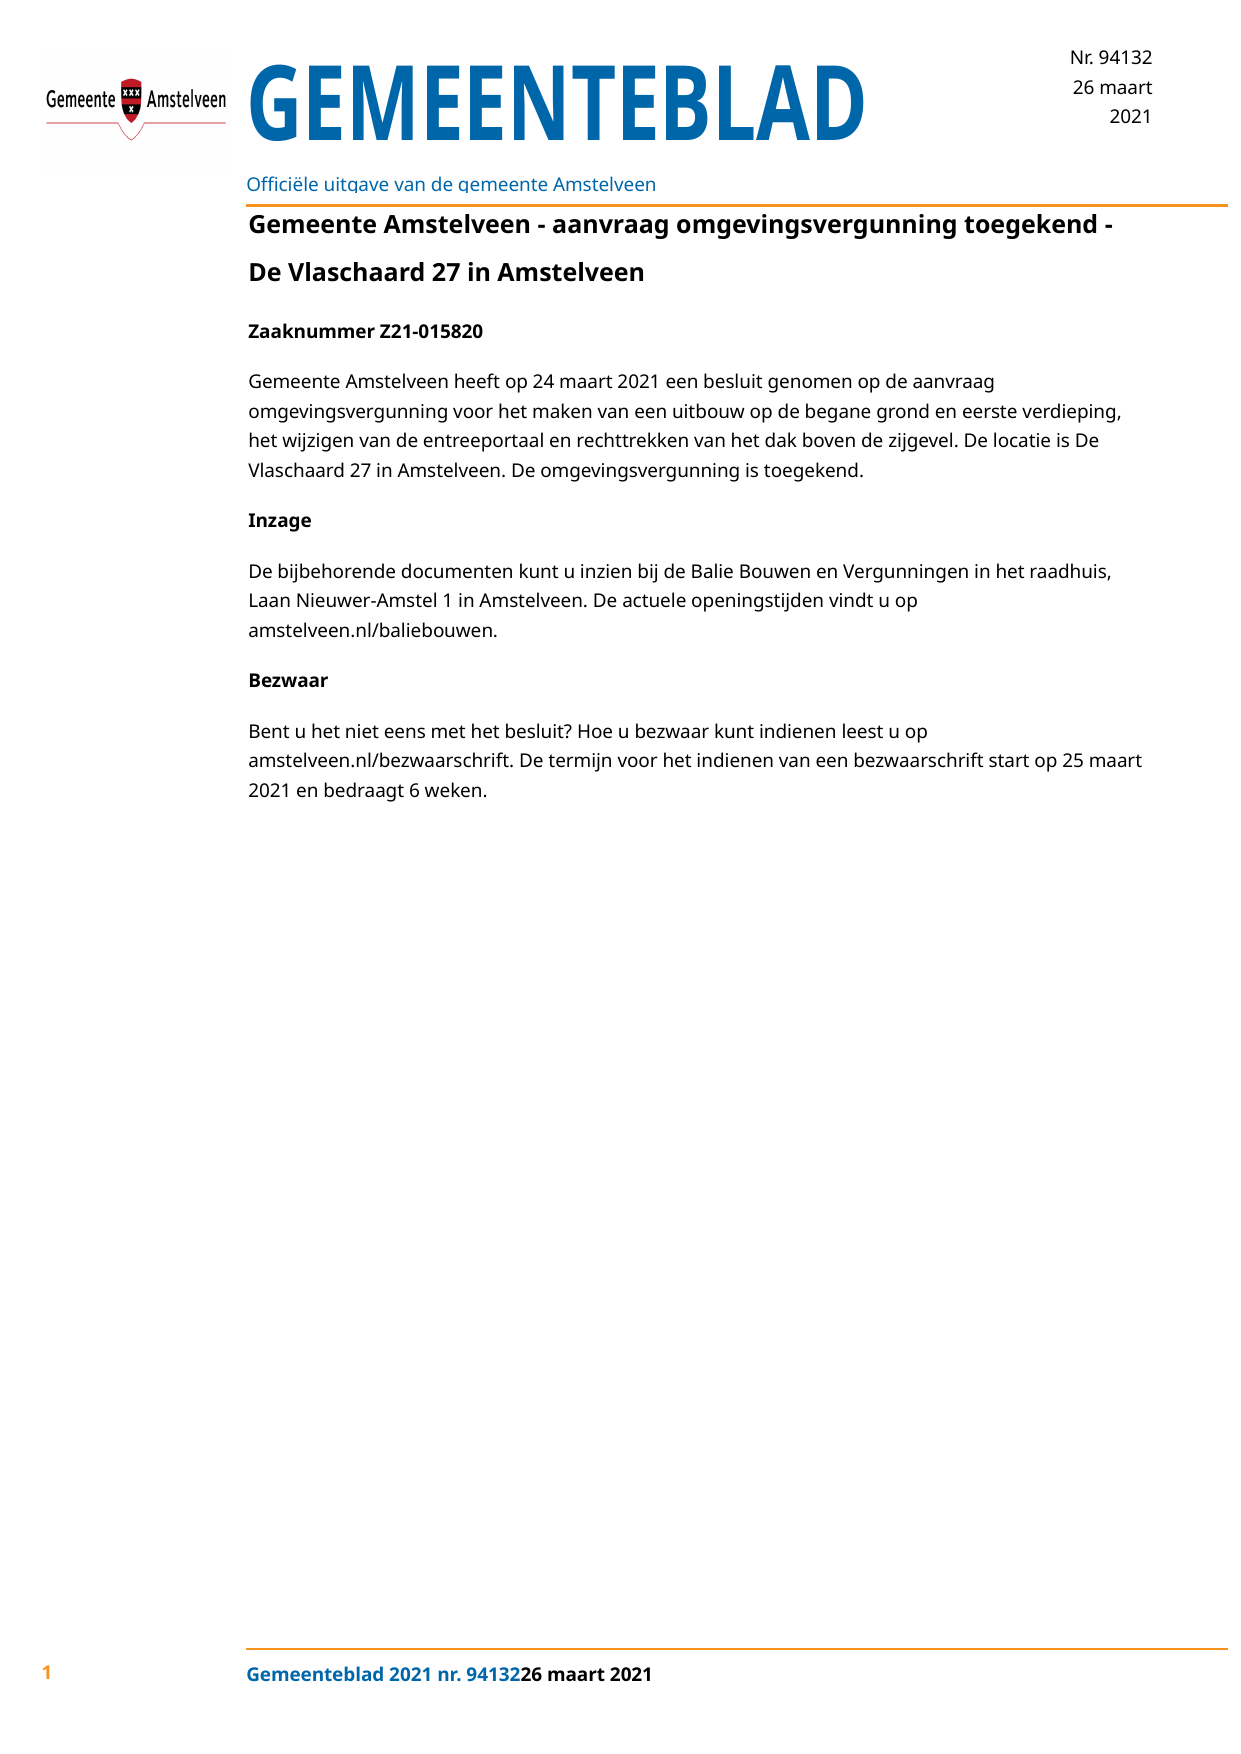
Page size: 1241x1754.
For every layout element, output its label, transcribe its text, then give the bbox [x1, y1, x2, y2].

text Gemeente Amstelveen - aanvraag omgevingsvergunning toegekend - De Vlaschaard 27 in Amstelveen [248, 207, 1152, 288]
picture [41, 47, 231, 172]
text Inzage [248, 507, 1152, 533]
text Bezwaar [248, 667, 1152, 693]
text Bent u het niet eens met het besluit? Hoe u bezwaar kunt indienen leest u op amstelveen.nl/bezwaarschrift. De termijn voor het indienen van een bezwaarschrift start op 25 maart 2021 en bedraagt 6 weken. [248, 718, 1152, 803]
text Zaaknummer Z21-015820 [248, 318, 1152, 344]
text Gemeente Amstelveen heeft op 24 maart 2021 een besluit genomen op de aanvraag omgevingsvergunning voor het maken van een uitbouw op de begane grond en eerste verdieping, het wijzigen van de entreeportaal en rechttrekken van het dak boven de zijgevel. De locatie is De Vlaschaard 27 in Amstelveen. De omgevingsvergunning is toegekend. [248, 368, 1152, 483]
text De bijbehorende documenten kunt u inzien bij de Balie Bouwen en Vergunningen in het raadhuis, Laan Nieuwer-Amstel 1 in Amstelveen. De actuele openingstijden vindt u op amstelveen.nl/baliebouwen. [248, 558, 1152, 643]
